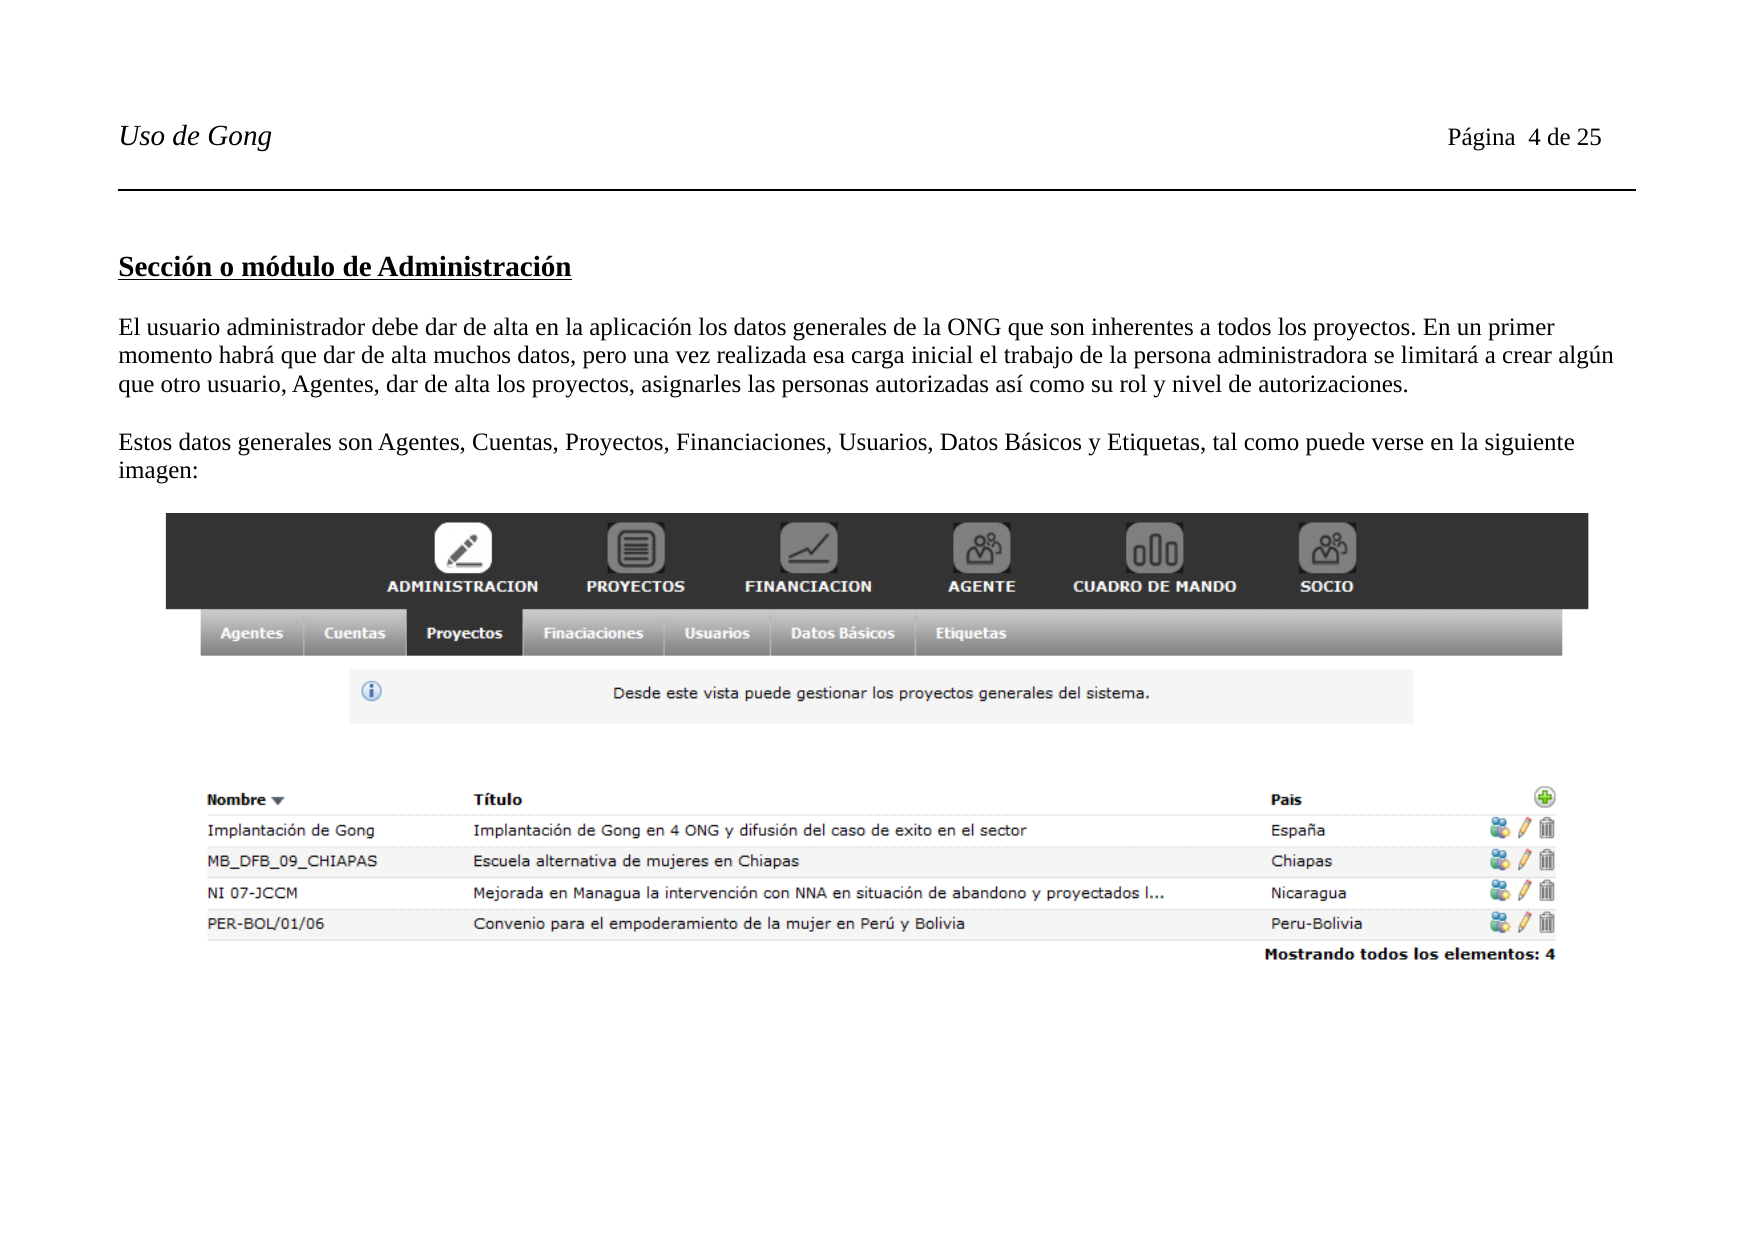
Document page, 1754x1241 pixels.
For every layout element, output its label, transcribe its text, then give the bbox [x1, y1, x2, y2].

text El usuario administrador debe dar de alta en la aplicación los datos generales de la ONG que son inherentes a todos los proyectos. En un primer momento habrá que dar de alta muchos datos, pero una vez realizada esa carga inicial el trabajo de la persona administradora se limitará a crear algún que otro usuario, Agentes, dar de alta los proyectos, asignarles las personas autorizadas así como su rol y nivel de autorizaciones. [118, 312, 1636, 398]
text Sección o módulo de Administración [118, 249, 1636, 283]
text Estos datos generales son Agentes, Cuentas, Proyectos, Financiaciones, Usuarios, Datos Básicos y Etiquetas, tal como puede verse en la siguiente imagen: [118, 427, 1636, 484]
picture [165, 513, 1589, 1001]
